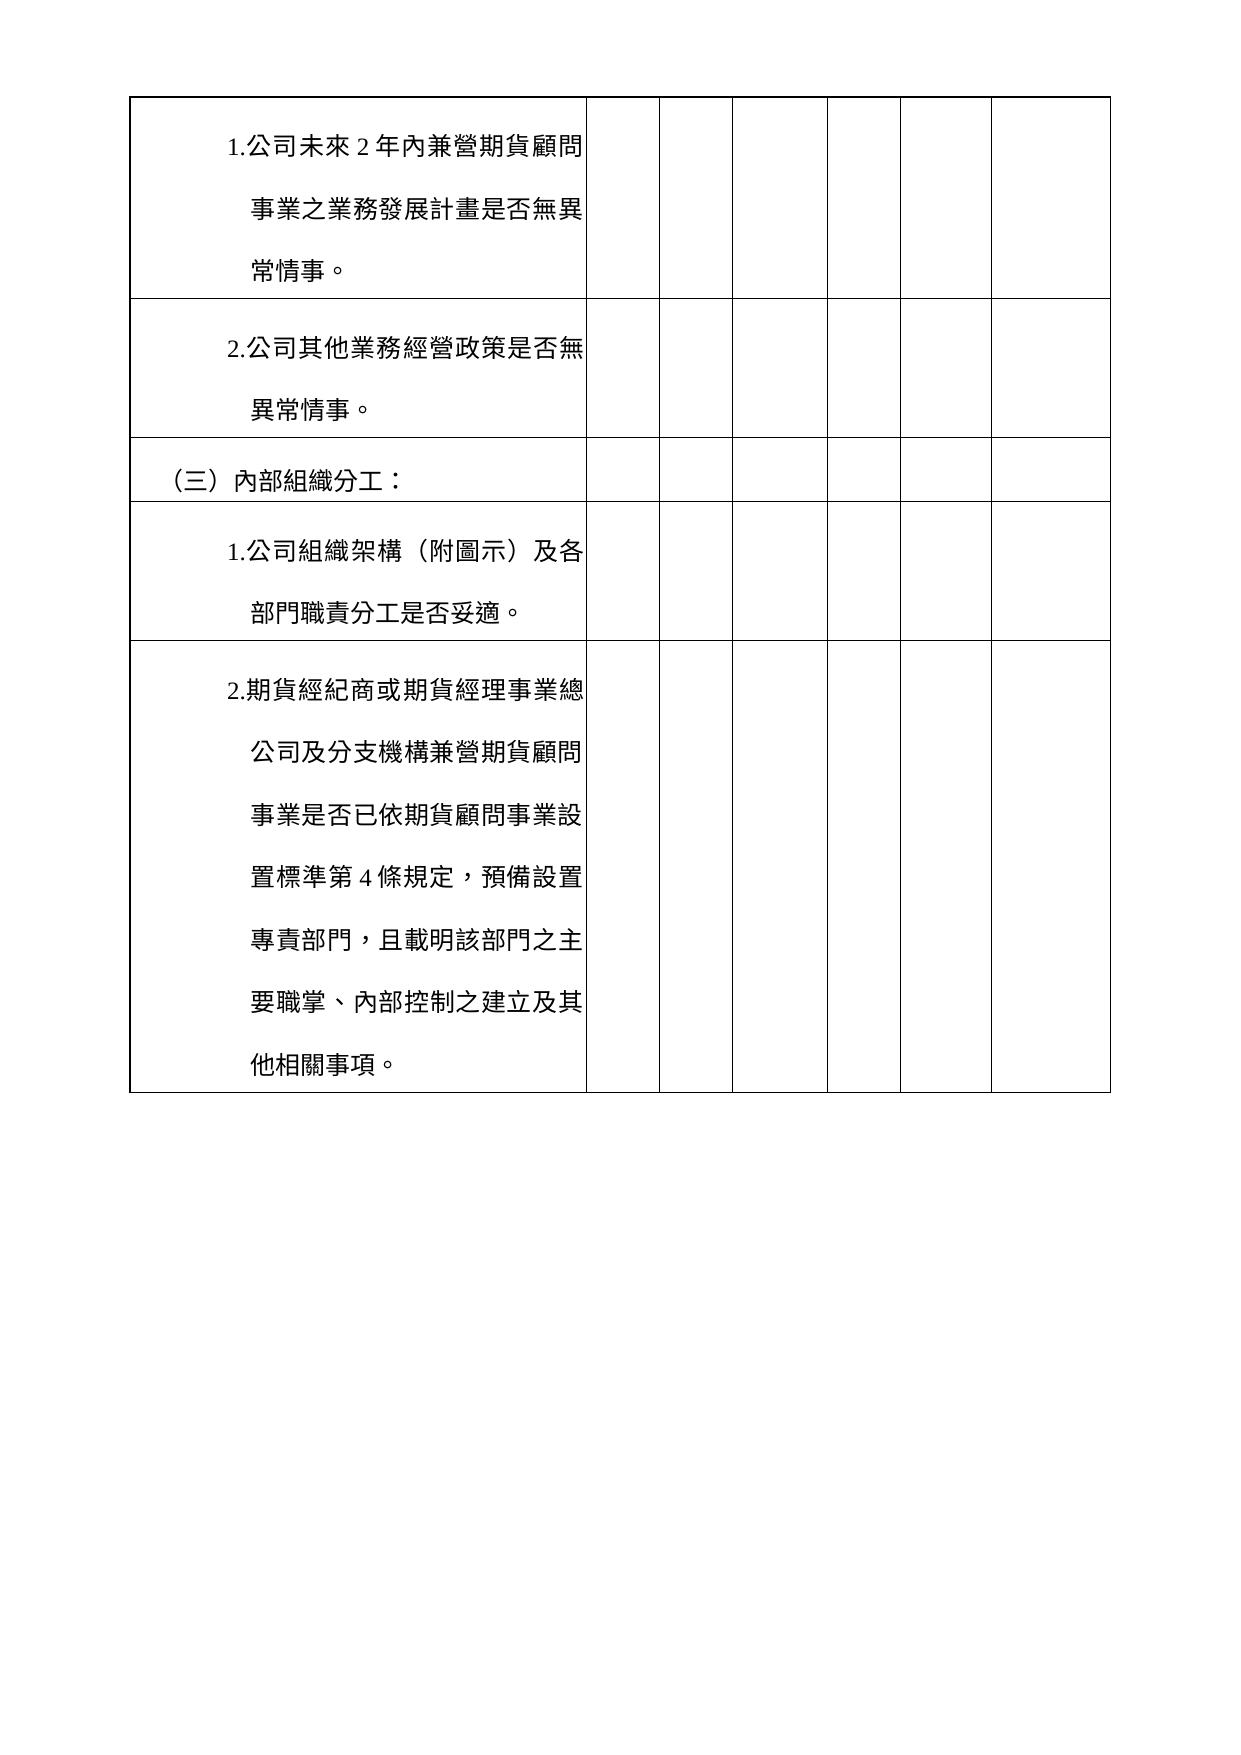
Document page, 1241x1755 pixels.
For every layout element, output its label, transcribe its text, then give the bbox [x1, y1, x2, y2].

table_cell [992, 641, 1110, 1092]
table_cell [992, 299, 1110, 437]
table_cell [901, 641, 991, 1092]
table_cell [828, 502, 900, 640]
table_cell [587, 299, 659, 437]
table_cell [901, 299, 991, 437]
table_cell [901, 502, 991, 640]
table_cell [828, 299, 900, 437]
table_cell [587, 641, 659, 1092]
table_cell [660, 438, 732, 501]
table_cell [587, 438, 659, 501]
table_cell 1.公司組織架構（附圖示）及各部門職責分工是否妥適。 [131, 502, 586, 640]
table_cell 2.公司其他業務經營政策是否無異常情事。 [131, 299, 586, 437]
table_cell [992, 438, 1110, 501]
table_cell [828, 641, 900, 1092]
table_cell [733, 98, 827, 298]
table_cell [828, 98, 900, 298]
table_cell （三）內部組織分工： [131, 438, 586, 501]
table_cell [733, 299, 827, 437]
table_cell [660, 502, 732, 640]
table_cell [733, 641, 827, 1092]
table_cell 1.公司未來2年內兼營期貨顧問事業之業務發展計畫是否無異常情事。 [131, 98, 586, 298]
table_cell [901, 438, 991, 501]
table_cell [992, 502, 1110, 640]
table_cell [587, 98, 659, 298]
table_cell [660, 98, 732, 298]
table_cell [733, 502, 827, 640]
table_cell [901, 98, 991, 298]
table_cell [992, 98, 1110, 298]
table_cell [828, 438, 900, 501]
table_cell [660, 641, 732, 1092]
table_cell [660, 299, 732, 437]
table_cell [733, 438, 827, 501]
table_cell [587, 502, 659, 640]
table_cell 2.期貨經紀商或期貨經理事業總公司及分支機構兼營期貨顧問事業是否已依期貨顧問事業設置標準第4條規定，預備設置專責部門，且載明該部門之主要職掌、內部控制之建立及其他相關事項。 [131, 641, 586, 1092]
